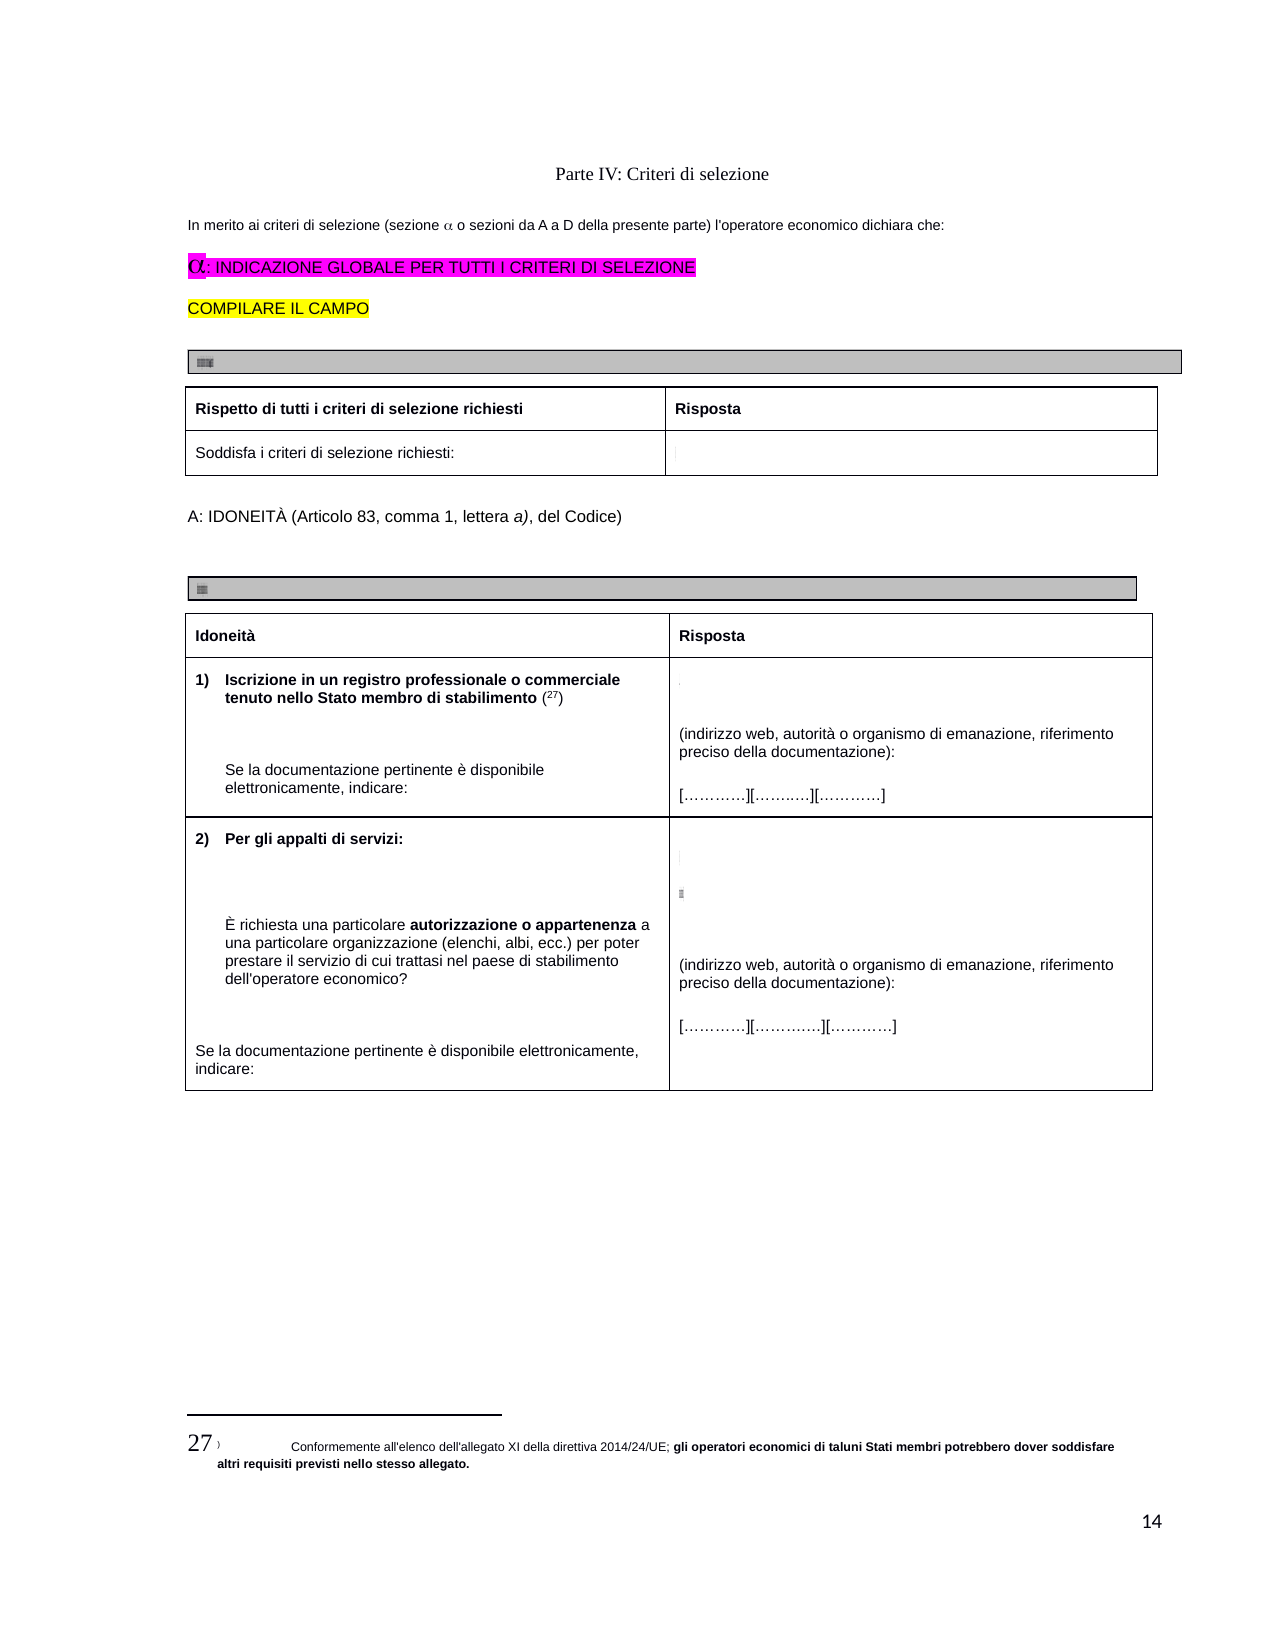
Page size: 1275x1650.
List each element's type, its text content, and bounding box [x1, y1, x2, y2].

title : Indicazione globale per tutti i criteri di selezione [187, 253, 1137, 279]
table_cell Soddisfa i criteri di selezione richiesti: [186, 431, 665, 474]
text Parte IV: Criteri di selezione [187, 162, 1137, 184]
table_cell [ ] Sì [ ] No [666, 431, 1157, 474]
text Tale Sezione è da compilare solo se le informazioni sono state richieste espressamente dall’amministrazione aggiudicatrice o dall’ente aggiudicatore nell’avviso o bando pertinente o nei documenti di gara. [189, 578, 1136, 599]
table_header Risposta [666, 388, 1157, 430]
table_header Risposta [670, 614, 1152, 657]
table_cell [ ] Sì [ ] No In caso affermativo, specificare quale documentazione e se l'operatore economico ne dispone: [ …] [ ] Sì [ ] No (indirizzo web, autorità o organismo di emanazione, riferimento preciso della documentazione): […………][……….…][…………] [670, 818, 1152, 1090]
text L'operatore economico deve compilare questo campo solo se l'amministrazione aggiudicatrice o l'ente aggiudicatore ha indicato nell'avviso o bando pertinente o nei documenti di gara ivi citati che l'operatore economico può limitarsi a compilare la sezione  della parte IV senza compilare nessun'altra sezione della parte IV: [189, 351, 1181, 373]
table_cell Iscrizione in un registro professionale o commerciale tenuto nello Stato membro di stabilimento () Se la documentazione pertinente è disponibile elettronicamente, indicare: [186, 658, 669, 816]
table_header Idoneità [186, 614, 669, 657]
title A: Idoneità (Articolo 83, comma 1, lettera a), del Codice) [187, 507, 1137, 526]
table_cell Per gli appalti di servizi: È richiesta una particolare autorizzazione o appartenenza a una particolare organizzazione (elenchi, albi, ecc.) per poter prestare il servizio di cui trattasi nel paese di stabilimento dell'operatore economico? Se la documentazione pertinente è disponibile elettronicamente, indicare: [186, 818, 669, 1090]
table_cell [………….…] (indirizzo web, autorità o organismo di emanazione, riferimento preciso della documentazione): […………][……..…][…………] [670, 658, 1152, 816]
table_header Rispetto di tutti i criteri di selezione richiesti [186, 388, 665, 430]
title compilare il campo [187, 299, 1137, 318]
text In merito ai criteri di selezione (sezione  o sezioni da A a D della presente parte) l'operatore economico dichiara che: [187, 217, 1137, 234]
